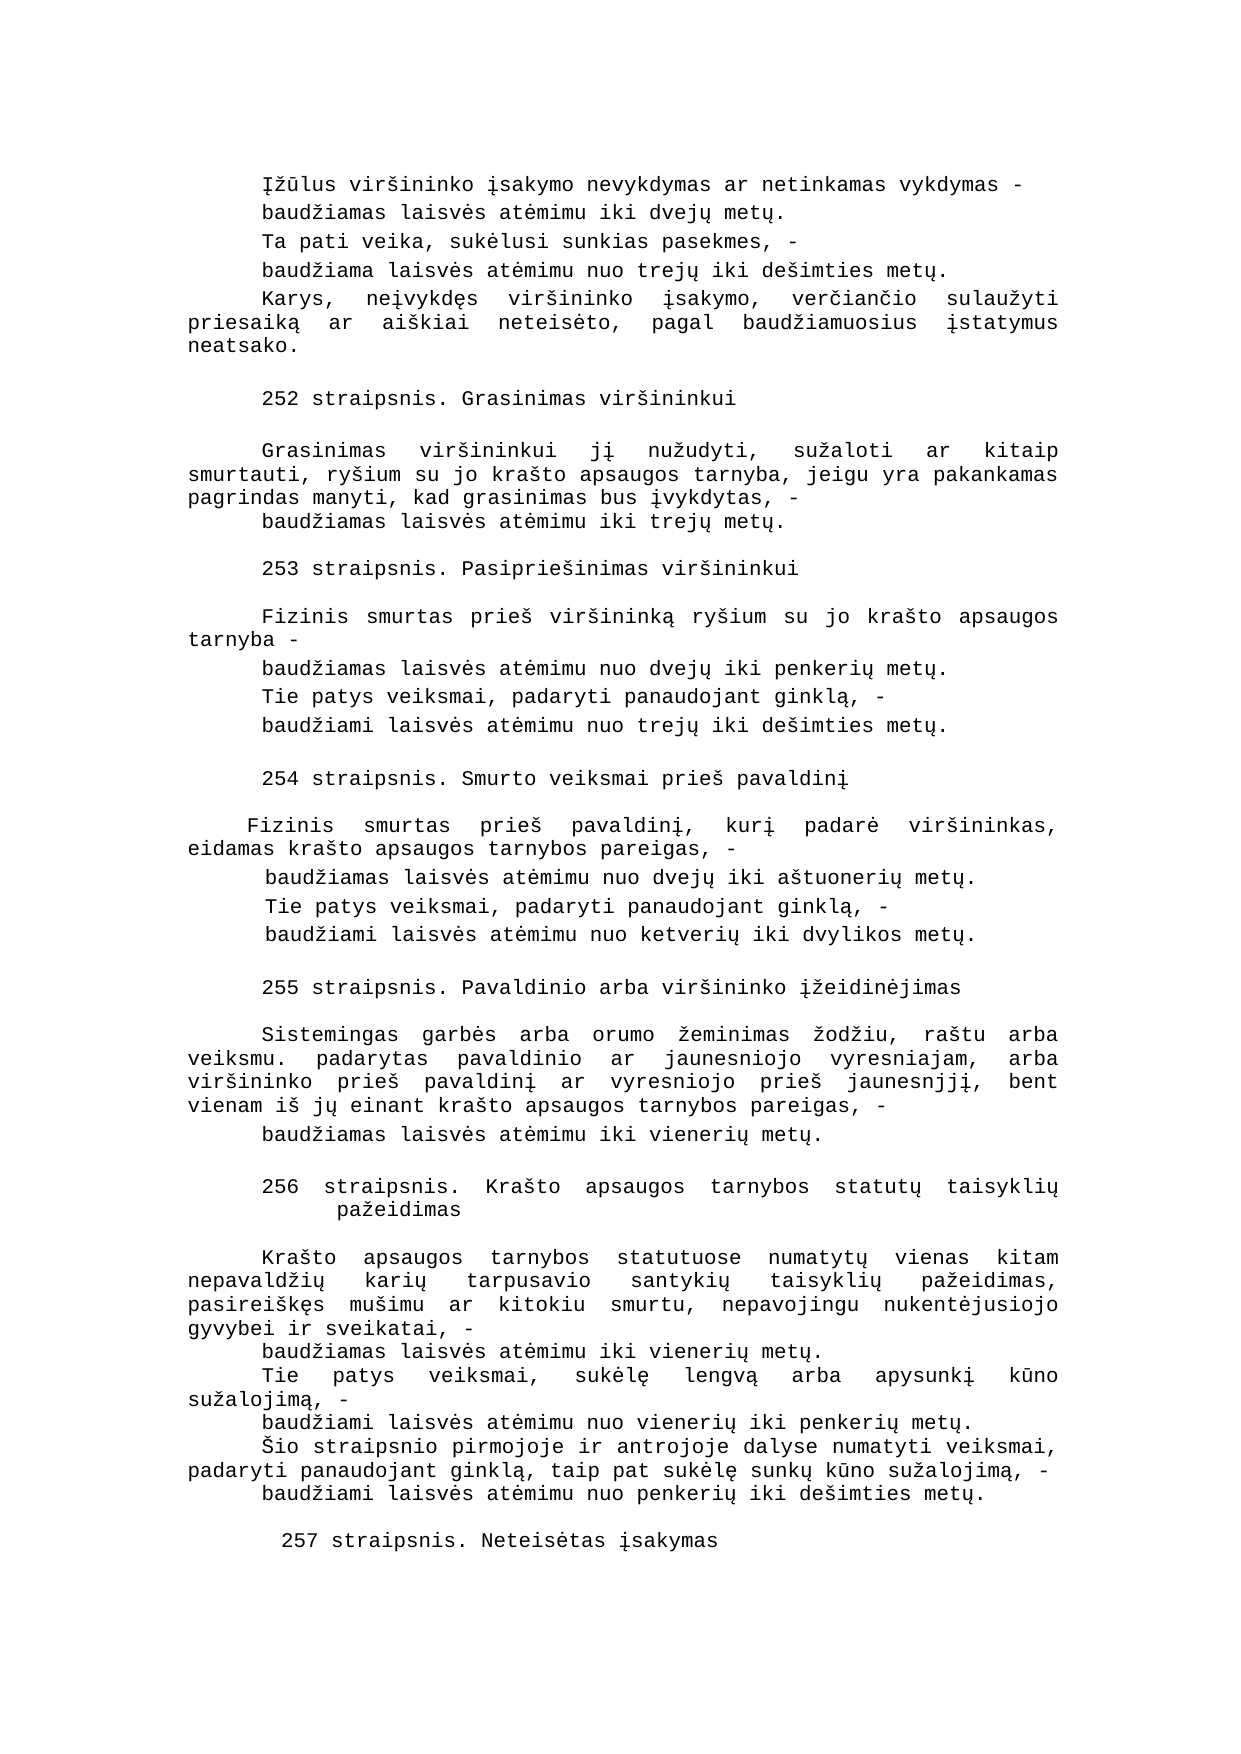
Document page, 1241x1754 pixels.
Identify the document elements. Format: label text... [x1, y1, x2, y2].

text baudžiami laisvės atėmimu nuo penkerių iki dešimties metų. [207, 1483, 1059, 1507]
text 253 straipsnis. Pasipriešinimas viršininkui [206, 558, 1059, 582]
text 256 straipsnis. Krašto apsaugos tarnybos statutų taisyklių pažeidimas [261, 1176, 1059, 1223]
text Tie patys veiksmai, padaryti panaudojant ginklą, - [205, 687, 1059, 710]
text baudžiamas laisvės atėmimu iki dvejų metų. [208, 202, 1059, 226]
text baudžiamas laisvės atėmimu iki trejų metų. [207, 511, 1059, 535]
text Įžūlus viršininko įsakymo nevykdymas ar netinkamas vykdymas - [187, 174, 1059, 197]
text 257 straipsnis. Neteisėtas įsakymas [207, 1531, 1059, 1554]
text baudžiama laisvės atėmimu nuo trejų iki dešimties metų. [208, 259, 1059, 283]
text baudžiamas laisvės atėmimu nuo dvejų iki penkerių metų. [205, 658, 1059, 682]
text Krašto apsaugos tarnybos statutuose numatytų vienas kitam nepavaldžių karių tarpusavio santykių taisyklių pažeidimas, pasireiškęs mušimu ar kitokiu smurtu, nepavojingu nukentėjusiojo gyvybei ir sveikatai, - [187, 1247, 1059, 1341]
text Fizinis smurtas prieš pavaldinį, kurį padarė viršininkas, eidamas krašto apsaugos tarnybos pareigas, - [187, 815, 1059, 862]
text Šio straipsnio pirmojoje ir antrojoje dalyse numatyti veiksmai, padaryti panaudojant ginklą, taip pat sukėlę sunkų kūno sužalojimą, - [187, 1436, 1059, 1483]
text Sistemingas garbės arba orumo žeminimas žodžiu, raštu arba veiksmu. padarytas pavaldinio ar jaunesniojo vyresniajam, arba viršininko prieš pavaldinį ar vyresniojo prieš jaunesnjjį, bent vienam iš jų einant krašto apsaugos tarnybos pareigas, - [187, 1024, 1059, 1118]
text Grasinimas viršininkui jį nužudyti, sužaloti ar kitaip smurtauti, ryšium su jo krašto apsaugos tarnyba, jeigu yra pakankamas pagrindas manyti, kad grasinimas bus įvykdytas, - [187, 440, 1059, 511]
text baudžiamas laisvės atėmimu nuo dvejų iki aštuonerių metų. [205, 867, 1059, 891]
text Tie patys veiksmai, sukėlę lengvą arba apysunkį kūno sužalojimą, - [187, 1365, 1059, 1412]
text Fizinis smurtas prieš viršininką ryšium su jo krašto apsaugos tarnyba - [187, 606, 1059, 653]
text baudžiamas laisvės atėmimu iki vienerių metų. [207, 1341, 1059, 1365]
text Ta pati veika, sukėlusi sunkias pasekmes, - [208, 231, 1059, 254]
text baudžiami laisvės atėmimu nuo ketverių iki dvylikos metų. [205, 924, 1059, 948]
text baudžiami laisvės atėmimu nuo trejų iki dešimties metų. [205, 715, 1059, 739]
text Tie patys veiksmai, padaryti panaudojant ginklą, - [205, 896, 1059, 919]
text baudžiami laisvės atėmimu nuo vienerių iki penkerių metų. [187, 1412, 1059, 1436]
text 255 straipsnis. Pavaldinio arba viršininko įžeidinėjimas [206, 977, 1059, 1000]
text Karys, neįvykdęs viršininko įsakymo, verčiančio sulaužyti priesaiką ar aiškiai neteisėto, pagal baudžiamuosius įstatymus neatsako. [187, 288, 1059, 359]
text 252 straipsnis. Grasinimas viršininkui [207, 388, 1059, 411]
text baudžiamas laisvės atėmimu iki vienerių metų. [202, 1123, 1059, 1147]
text 254 straipsnis. Smurto veiksmai prieš pavaldinį [206, 767, 1059, 791]
